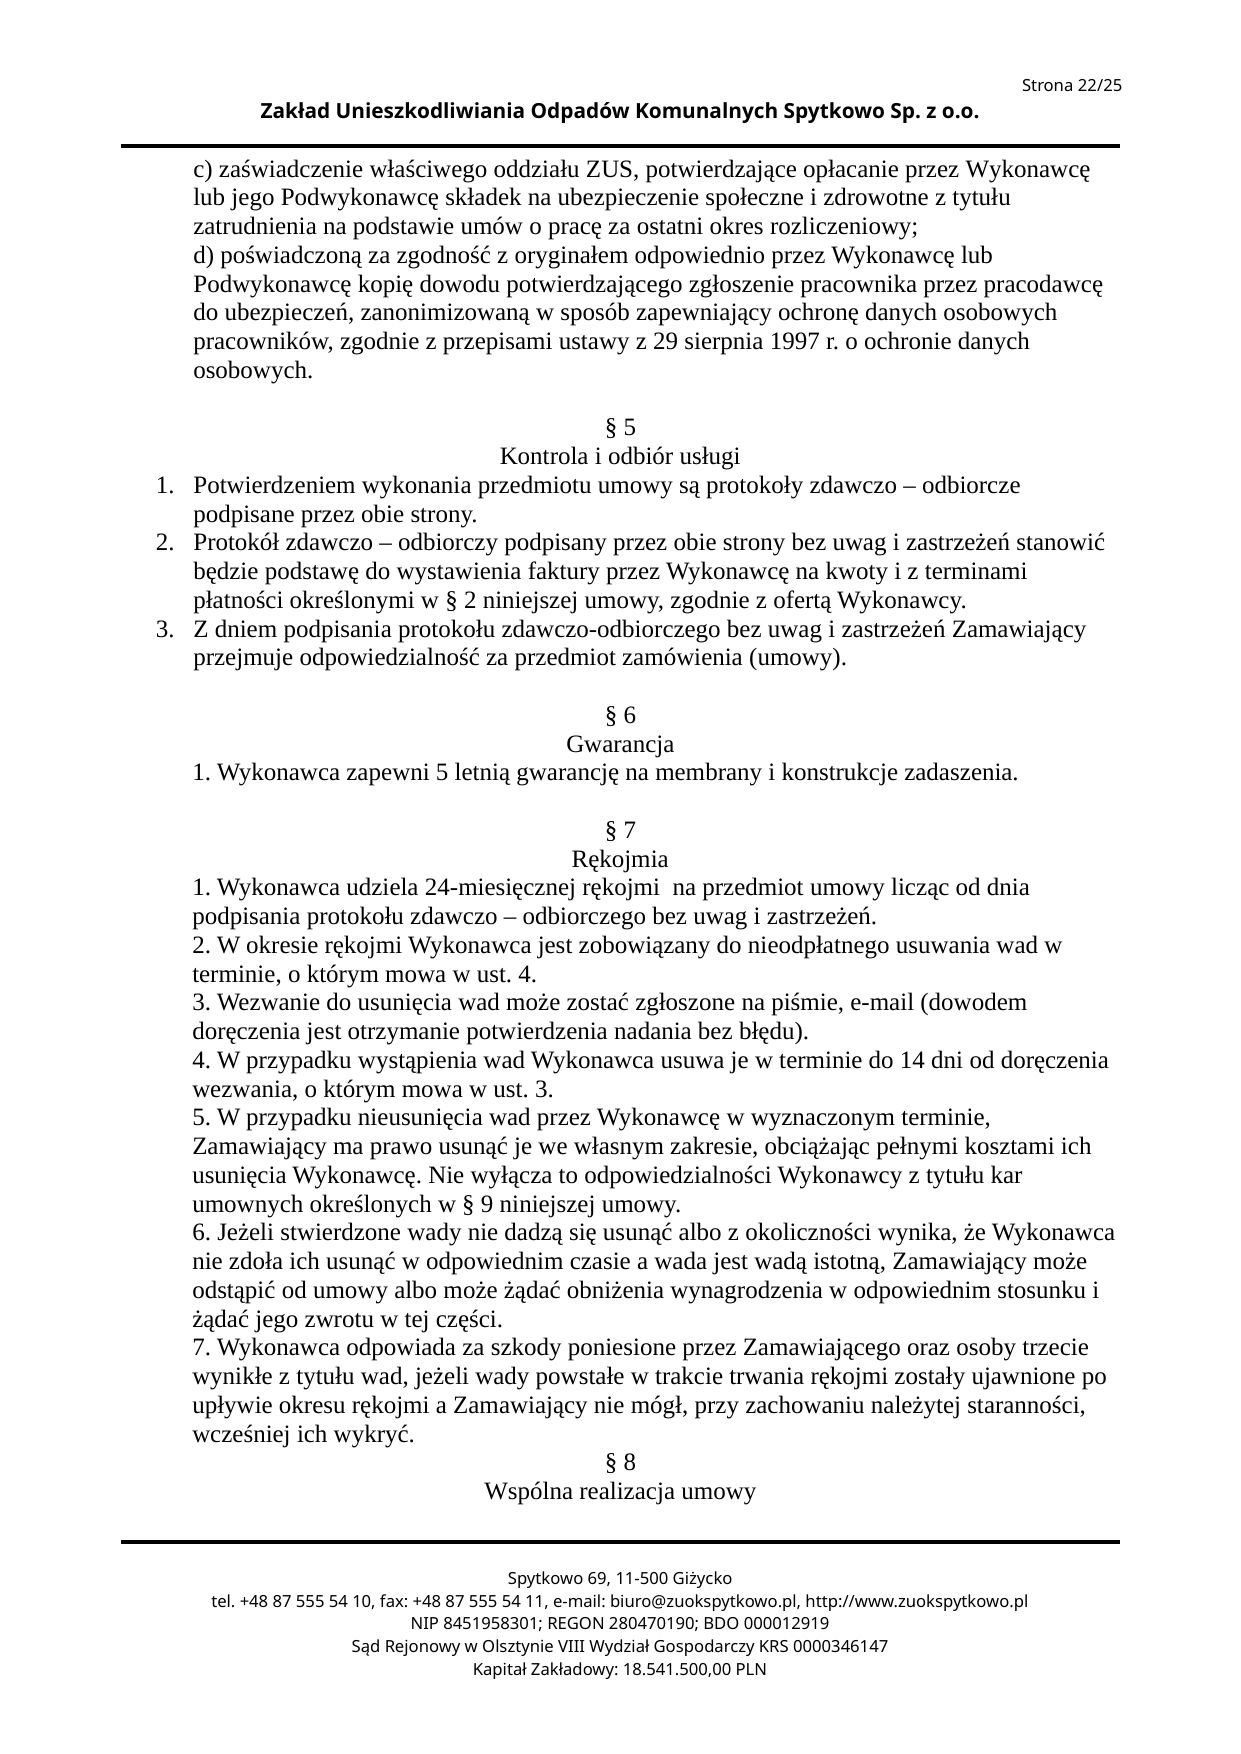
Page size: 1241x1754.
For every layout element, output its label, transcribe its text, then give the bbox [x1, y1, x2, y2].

text Wspólna realizacja umowy [118, 1476, 1122, 1505]
text 3. Wezwanie do usunięcia wad może zostać zgłoszone na piśmie, e-mail (dowodem doręczenia jest otrzymanie potwierdzenia nadania bez błędu). [192, 987, 1122, 1045]
text Kontrola i odbiór usługi [118, 441, 1122, 470]
text Rękojmia [118, 844, 1122, 872]
text 1. Wykonawca udziela 24-miesięcznej rękojmi na przedmiot umowy licząc od dnia podpisania protokołu zdawczo – odbiorczego bez uwag i zastrzeżeń. [192, 872, 1122, 930]
text § 7 [118, 815, 1122, 844]
text 5. W przypadku nieusunięcia wad przez Wykonawcę w wyznaczonym terminie, Zamawiający ma prawo usunąć je we własnym zakresie, obciążając pełnymi kosztami ich usunięcia Wykonawcę. Nie wyłącza to odpowiedzialności Wykonawcy z tytułu kar umownych określonych w § 9 niniejszej umowy. [192, 1102, 1122, 1217]
list Z dniem podpisania protokołu zdawczo-odbiorczego bez uwag i zastrzeżeń Zamawiający przejmuje odpowiedzialność za przedmiot zamówienia (umowy). [156, 614, 1122, 671]
text 6. Jeżeli stwierdzone wady nie dadzą się usunąć albo z okoliczności wynika, że Wykonawca nie zdoła ich usunąć w odpowiednim czasie a wada jest wadą istotną, Zamawiający może odstąpić od umowy albo może żądać obniżenia wynagrodzenia w odpowiednim stosunku i żądać jego zwrotu w tej części. [192, 1217, 1122, 1332]
text Gwarancja [118, 729, 1122, 757]
text 1. Wykonawca zapewni 5 letnią gwarancję na membrany i konstrukcje zadaszenia. [118, 757, 1122, 786]
text 7. Wykonawca odpowiada za szkody poniesione przez Zamawiającego oraz osoby trzecie wynikłe z tytułu wad, jeżeli wady powstałe w trakcie trwania rękojmi zostały ujawnione po upływie okresu rękojmi a Zamawiający nie mógł, przy zachowaniu należytej staranności, wcześniej ich wykryć. [192, 1332, 1122, 1447]
text d) poświadczoną za zgodność z oryginałem odpowiednio przez Wykonawcę lub Podwykonawcę kopię dowodu potwierdzającego zgłoszenie pracownika przez pracodawcę do ubezpieczeń, zanonimizowaną w sposób zapewniający ochronę danych osobowych pracowników, zgodnie z przepisami ustawy z 29 sierpnia 1997 r. o ochronie danych osobowych. [193, 240, 1122, 384]
text 2. W okresie rękojmi Wykonawca jest zobowiązany do nieodpłatnego usuwania wad w terminie, o którym mowa w ust. 4. [192, 930, 1122, 987]
text 4. W przypadku wystąpienia wad Wykonawca usuwa je w terminie do 14 dni od doręczenia wezwania, o którym mowa w ust. 3. [192, 1045, 1122, 1102]
list c) zaświadczenie właściwego oddziału ZUS, potwierdzające opłacanie przez Wykonawcę lub jego Podwykonawcę składek na ubezpieczenie społeczne i zdrowotne z tytułu zatrudnienia na podstawie umów o pracę za ostatni okres rozliczeniowy; [193, 154, 1122, 240]
text § 5 [118, 412, 1122, 441]
text § 6 [118, 700, 1122, 729]
list Potwierdzeniem wykonania przedmiotu umowy są protokoły zdawczo – odbiorcze podpisane przez obie strony. [156, 470, 1122, 527]
text § 8 [118, 1447, 1122, 1476]
list Protokół zdawczo – odbiorczy podpisany przez obie strony bez uwag i zastrzeżeń stanowić będzie podstawę do wystawienia faktury przez Wykonawcę na kwoty i z terminami płatności określonymi w § 2 niniejszej umowy, zgodnie z ofertą Wykonawcy. [156, 527, 1122, 614]
